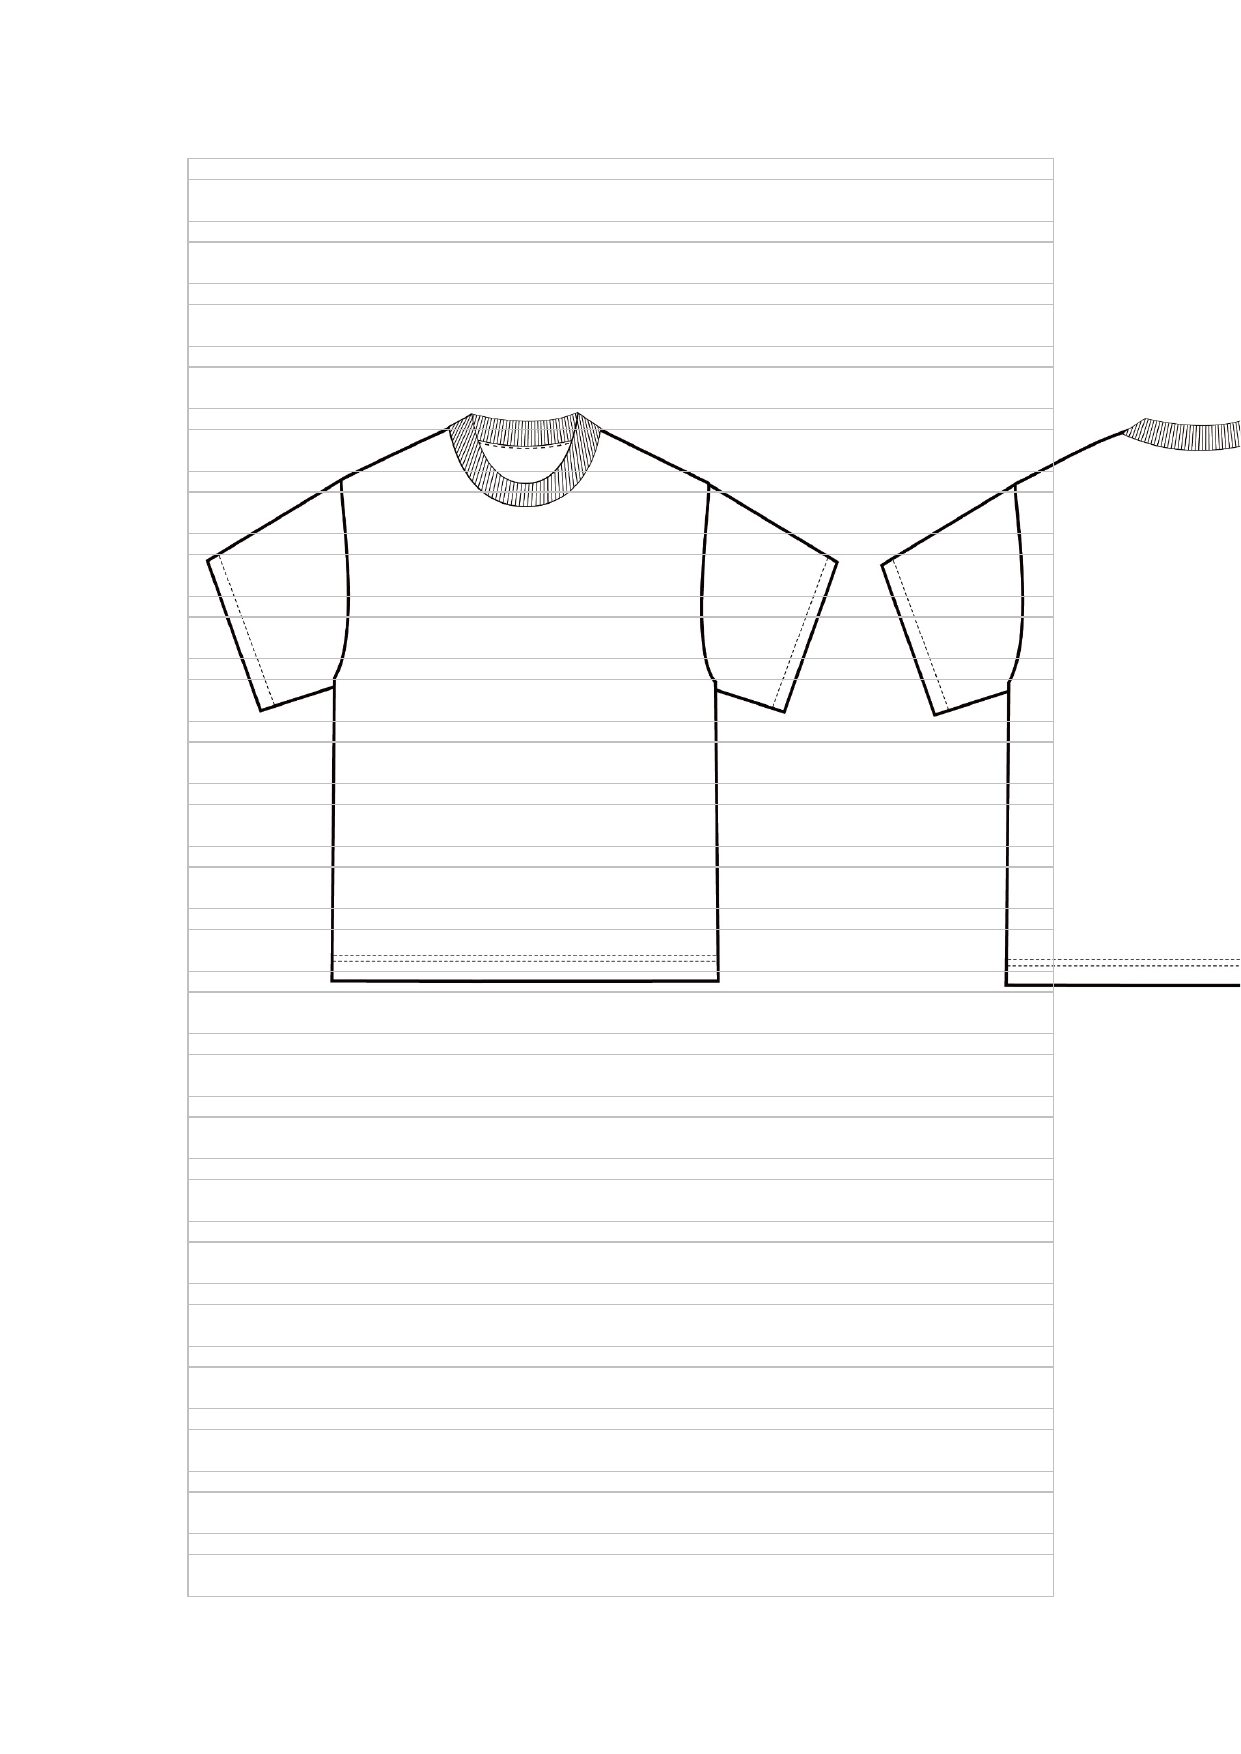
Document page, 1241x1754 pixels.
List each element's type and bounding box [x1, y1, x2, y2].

picture [189, 305, 1053, 346]
picture [189, 430, 1053, 471]
picture [189, 1118, 1053, 1158]
picture [189, 618, 1053, 658]
picture [189, 722, 1053, 741]
picture [189, 347, 1053, 366]
picture [189, 243, 1053, 283]
picture [189, 993, 1053, 1033]
picture [189, 805, 1053, 846]
picture [189, 597, 1053, 616]
picture [189, 1034, 1053, 1054]
picture [189, 784, 1053, 804]
picture [189, 173, 1053, 179]
picture [189, 909, 1053, 929]
picture [189, 284, 1053, 304]
picture [189, 180, 1053, 221]
picture [1054, 173, 1241, 1159]
picture [189, 222, 1053, 241]
picture [189, 680, 1053, 721]
picture [189, 1055, 1053, 1096]
picture [189, 930, 1053, 971]
picture [189, 534, 1053, 554]
picture [189, 493, 1053, 533]
picture [189, 868, 1053, 908]
picture [189, 743, 1053, 783]
picture [189, 409, 1053, 429]
picture [189, 472, 1053, 491]
picture [189, 368, 1053, 408]
picture [189, 1097, 1053, 1116]
picture [189, 659, 1053, 679]
picture [189, 555, 1053, 596]
picture [189, 847, 1053, 866]
picture [189, 972, 1053, 991]
